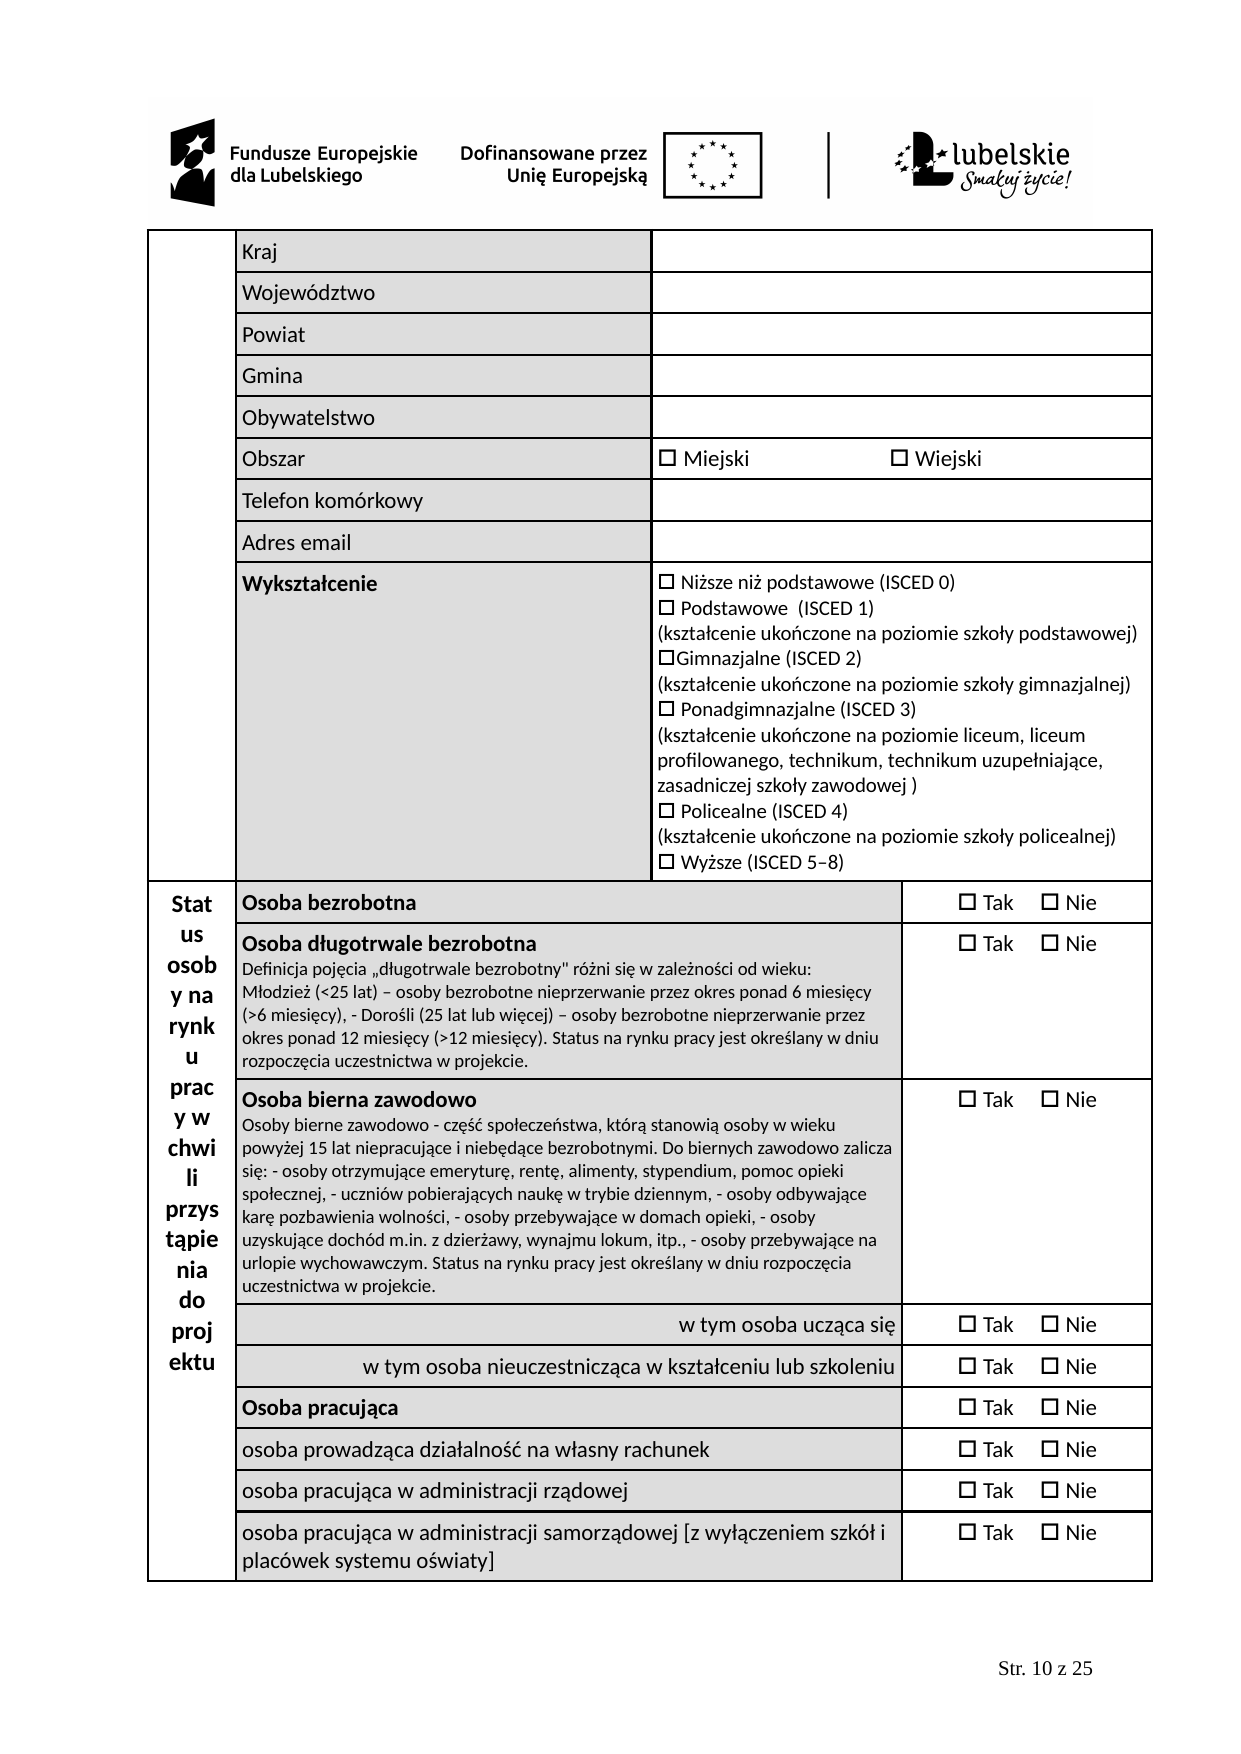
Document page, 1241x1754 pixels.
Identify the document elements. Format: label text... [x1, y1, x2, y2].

table_cell Powiat [237, 314, 650, 354]
table_cell Status osoby na rynku pracy w chwili przystąpienia do projektu [149, 882, 235, 1580]
table_cell  Tak  Nie [903, 1388, 1151, 1427]
table_cell  Tak  Nie [903, 924, 1151, 1078]
table_cell  Tak  Nie [903, 1346, 1151, 1386]
table_cell [653, 480, 1151, 520]
table_cell [653, 356, 1151, 395]
table_cell Obywatelstwo [237, 397, 650, 437]
table_cell Telefon komórkowy [237, 480, 650, 520]
table_cell [149, 231, 235, 880]
table_cell  Tak  Nie [903, 1513, 1151, 1580]
table_cell osoba pracująca w administracji samorządowej [z wyłączeniem szkół i placówek systemu oświaty] [237, 1513, 901, 1580]
table_cell Kraj [237, 231, 650, 271]
table_cell w tym osoba ucząca się [237, 1305, 901, 1344]
table_cell Osoba długotrwale bezrobotna Definicja pojęcia „długotrwale bezrobotny" różni się w zależności od wieku: Młodzież (<25 lat) – osoby bezrobotne nieprzerwanie przez okres ponad 6 miesięcy (>6 miesięcy), - Dorośli (25 lat lub więcej) – osoby bezrobotne nieprzerwanie przez okres ponad 12 miesięcy (>12 miesięcy). Status na rynku pracy jest określany w dniu rozpoczęcia uczestnictwa w projekcie. [237, 924, 901, 1078]
table_cell  Niższe niż podstawowe (ISCED 0)  Podstawowe (ISCED 1) (kształcenie ukończone na poziomie szkoły podstawowej) Gimnazjalne (ISCED 2) (kształcenie ukończone na poziomie szkoły gimnazjalnej)  Ponadgimnazjalne (ISCED 3) (kształcenie ukończone na poziomie liceum, liceum profilowanego, technikum, technikum uzupełniające, zasadniczej szkoły zawodowej )  Policealne (ISCED 4) (kształcenie ukończone na poziomie szkoły policealnej)  Wyższe (ISCED 5–8) [653, 563, 1151, 880]
table_cell [653, 397, 1151, 437]
table_cell  Miejski  Wiejski [653, 439, 1151, 478]
table_cell  Tak  Nie [903, 1471, 1151, 1510]
table_cell Osoba bierna zawodowo Osoby bierne zawodowo - część społeczeństwa, którą stanowią osoby w wieku powyżej 15 lat niepracujące i niebędące bezrobotnymi. Do biernych zawodowo zalicza się: - osoby otrzymujące emeryturę, rentę, alimenty, stypendium, pomoc opieki społecznej, - uczniów pobierających naukę w trybie dziennym, - osoby odbywające karę pozbawienia wolności, - osoby przebywające w domach opieki, - osoby uzyskujące dochód m.in. z dzierżawy, wynajmu lokum, itp., - osoby przebywające na urlopie wychowawczym. Status na rynku pracy jest określany w dniu rozpoczęcia uczestnictwa w projekcie. [237, 1080, 901, 1303]
table_cell osoba prowadząca działalność na własny rachunek [237, 1429, 901, 1469]
table_cell [653, 273, 1151, 312]
table_cell [653, 522, 1151, 561]
table_cell Obszar [237, 439, 650, 478]
table_cell  Tak  Nie [903, 882, 1151, 922]
table_cell  Tak  Nie [903, 1429, 1151, 1469]
table_cell Gmina [237, 356, 650, 395]
table_cell  Tak  Nie [903, 1080, 1151, 1303]
table_cell Osoba pracująca [237, 1388, 901, 1427]
table_cell Osoba bezrobotna [237, 882, 901, 922]
table_cell Adres email [237, 522, 650, 561]
table_cell [653, 231, 1151, 271]
table_cell w tym osoba nieuczestnicząca w kształceniu lub szkoleniu [237, 1346, 901, 1386]
table_cell  Tak  Nie [903, 1305, 1151, 1344]
table_cell Województwo [237, 273, 650, 312]
table_cell osoba pracująca w administracji rządowej [237, 1471, 901, 1510]
table_cell [653, 314, 1151, 354]
table_cell Wykształcenie [237, 563, 650, 880]
